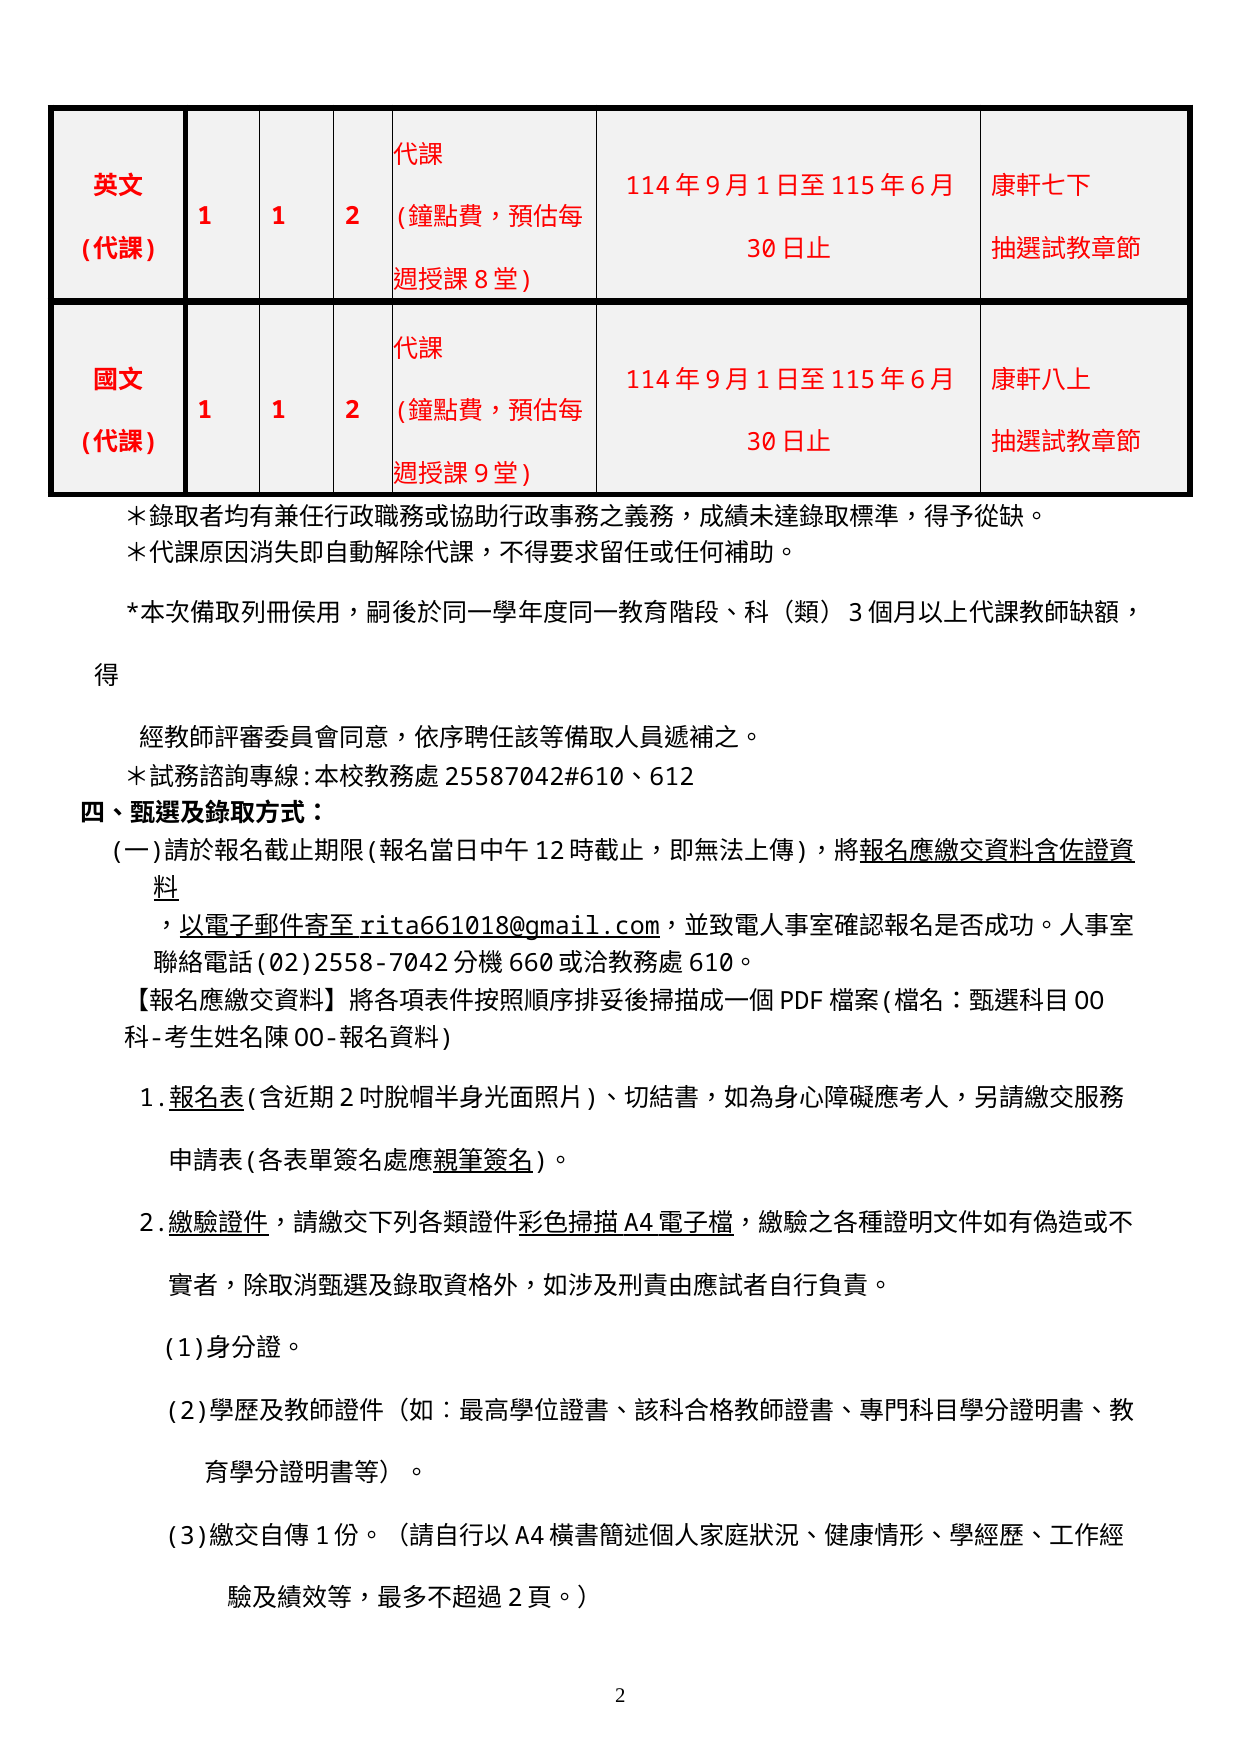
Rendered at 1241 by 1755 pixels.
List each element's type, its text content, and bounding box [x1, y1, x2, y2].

table_cell 國文 (代課) [54, 305, 183, 492]
table_cell 114年9月1日至115年6月30日止 [597, 305, 980, 492]
text 2.繳驗證件，請繳交下列各類證件彩色掃描A4電子檔，繳驗之各種證明文件如有偽造或不實者，除取消甄選及錄取資格外，如涉及刑責由應試者自行負責。 [139, 1179, 1146, 1304]
table_cell 1 [188, 111, 259, 298]
text 四、甄選及錄取方式： [80, 793, 1146, 829]
table_cell 康軒八上 抽選試教章節 [981, 305, 1187, 492]
table_cell 1 [188, 305, 259, 492]
table_cell 康軒七下 抽選試教章節 [981, 111, 1187, 298]
table_cell 1 [260, 111, 333, 298]
text (1)身分證。 [162, 1304, 1146, 1367]
text ＊代課原因消失即自動解除代課，不得要求留任或任何補助。 [79, 533, 1158, 569]
text 經教師評審委員會同意，依序聘任該等備取人員遞補之。 [94, 694, 1146, 757]
text 【報名應繳交資料】將各項表件按照順序排妥後掃描成一個PDF檔案(檔名：甄選科目OO科-考生姓名陳OO-報名資料) [124, 979, 1143, 1054]
text (3)繳交自傳1份。（請自行以A4橫書簡述個人家庭狀況、健康情形、學經歷、工作經驗及績效等，最多不超過2頁。） [164, 1492, 1146, 1617]
table_cell 代課 (鐘點費，預估每週授課8堂) [393, 111, 596, 298]
text (2)學歷及教師證件（如︰最高學位證書、該科合格教師證書、專門科目學分證明書、教育學分證明書等）。 [164, 1367, 1146, 1492]
text *本次備取列冊侯用，嗣後於同一學年度同一教育階段、科（類）3個月以上代課教師缺額，得 [94, 569, 1146, 694]
table_cell 代課 (鐘點費，預估每週授課9堂) [393, 305, 596, 492]
table_cell 114年9月1日至115年6月30日止 [597, 111, 980, 298]
text ，以電子郵件寄至rita661018@gmail.com，並致電人事室確認報名是否成功。人事室聯絡電話(02)2558-7042分機660或洽教務處610。 [94, 904, 1143, 979]
table_cell 2 [334, 305, 392, 492]
table_cell 英文 (代課) [54, 111, 183, 298]
text ＊試務諮詢專線:本校教務處25587042#610、612 [79, 757, 1240, 793]
text (一)請於報名截止期限(報名當日中午12時截止，即無法上傳)，將報名應繳交資料含佐證資料 [109, 829, 1143, 904]
table_cell 1 [260, 305, 333, 492]
text ＊錄取者均有兼任行政職務或協助行政事務之義務，成績未達錄取標準，得予從缺。 [79, 497, 1146, 533]
text 1.報名表(含近期2吋脫帽半身光面照片)、切結書，如為身心障礙應考人，另請繳交服務申請表(各表單簽名處應親筆簽名)。 [139, 1054, 1146, 1179]
table_cell 2 [334, 111, 392, 298]
